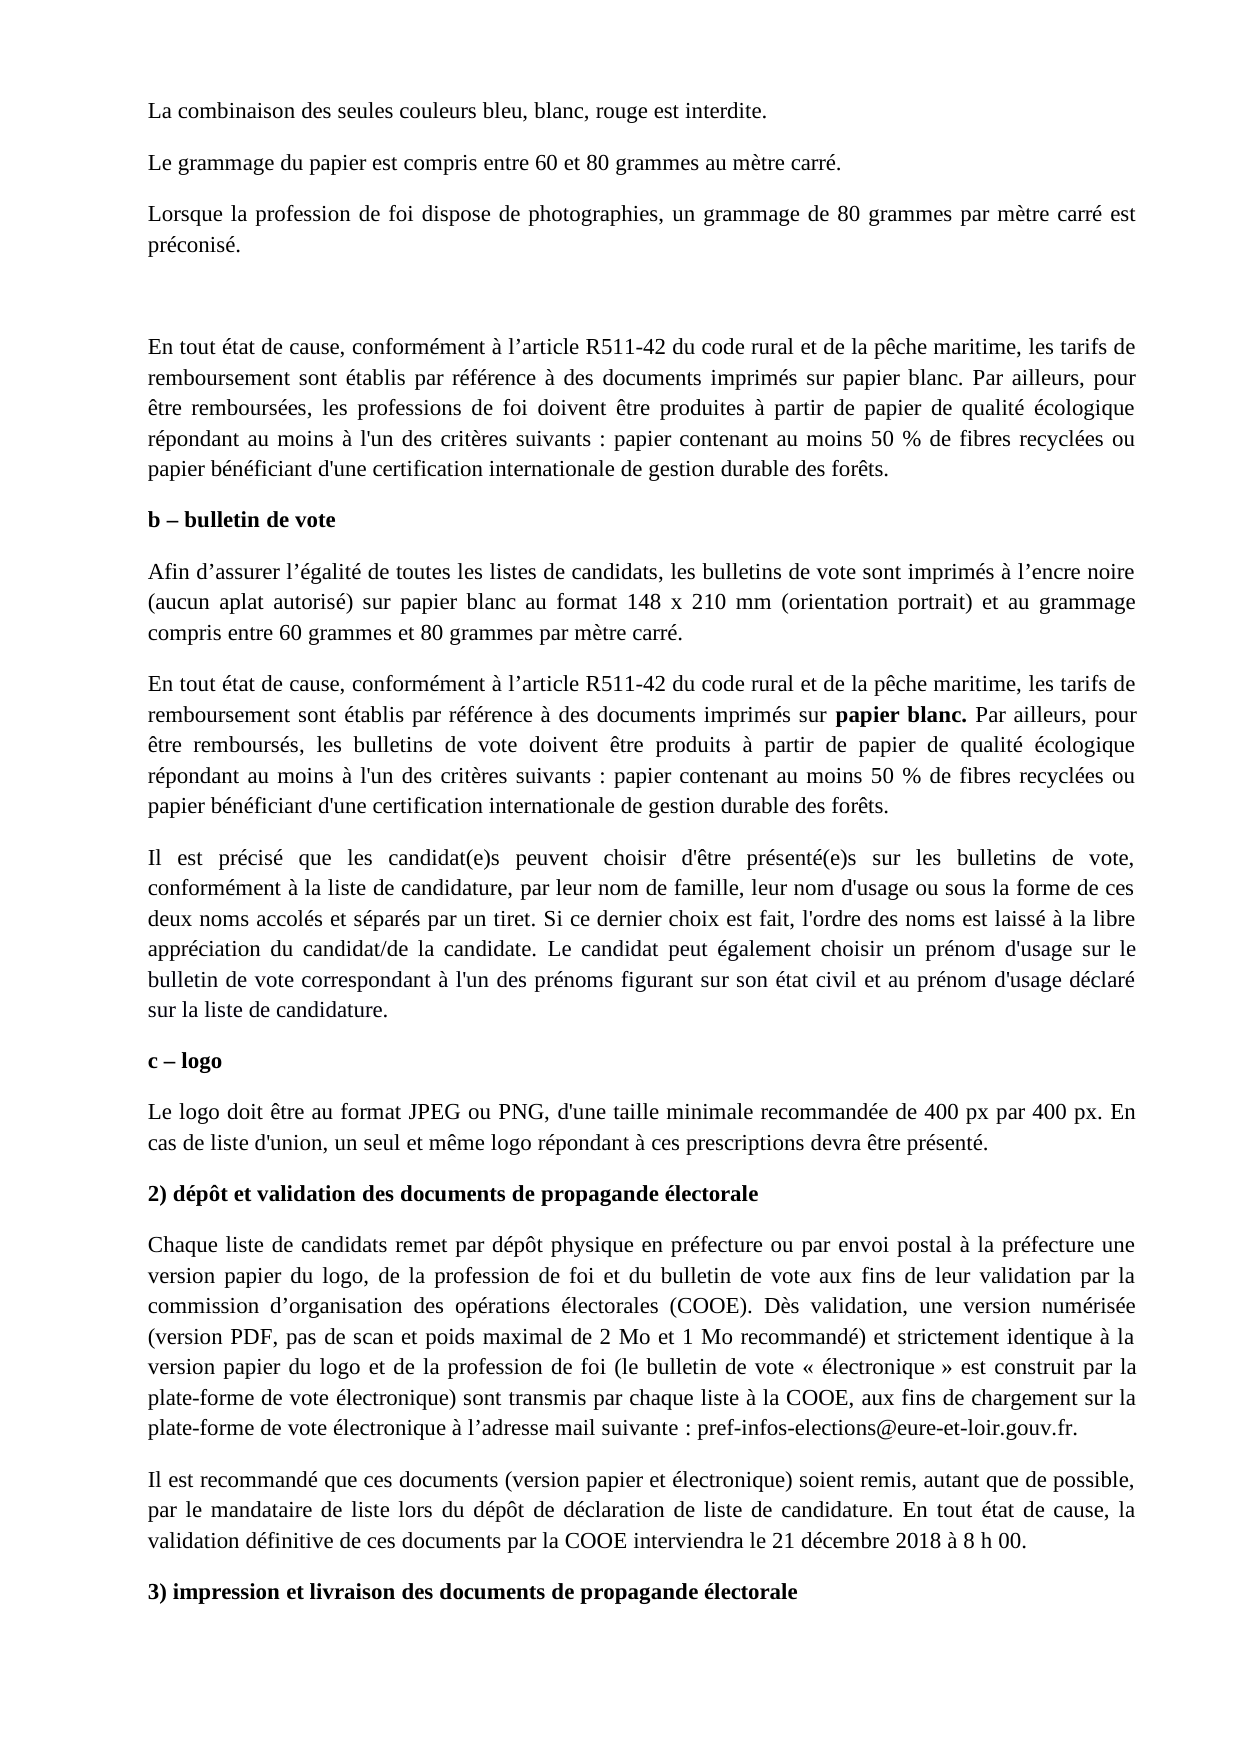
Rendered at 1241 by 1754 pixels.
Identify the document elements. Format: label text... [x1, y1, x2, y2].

text Chaque liste de candidats remet par dépôt physique en préfecture ou par envoi postal à la préfecture une version papier du logo, de la profession de foi et du bulletin de vote aux fins de leur validation par la commission d’organisation des opérations électorales (COOE). Dès validation, une version numérisée (version PDF, pas de scan et poids maximal de 2 Mo et 1 Mo recommandé) et strictement identique à la version papier du logo et de la profession de foi (le bulletin de vote « électronique » est construit par la plate-forme de vote électronique) sont transmis par chaque liste à la COOE, aux fins de chargement sur la plate-forme de vote électronique à l’adresse mail suivante : pref-infos-elections@eure-et-loir.gouv.fr. [148, 1231, 1137, 1441]
text En tout état de cause, conformément à l’article R511-42 du code rural et de la pêche maritime, les tarifs de remboursement sont établis par référence à des documents imprimés sur papier blanc. Par ailleurs, pour être remboursés, les bulletins de vote doivent être produits à partir de papier de qualité écologique répondant au moins à l'un des critères suivants : papier contenant au moins 50 % de fibres recyclées ou papier bénéficiant d'une certification internationale de gestion durable des forêts. [148, 670, 1137, 818]
text Lorsque la profession de foi dispose de photographies, un grammage de 80 grammes par mètre carré est préconisé. [148, 200, 1137, 257]
text Il est précisé que les candidat(e)s peuvent choisir d'être présenté(e)s sur les bulletins de vote, conformément à la liste de candidature, par leur nom de famille, leur nom d'usage ou sous la forme de ces deux noms accolés et séparés par un tiret. Si ce dernier choix est fait, l'ordre des noms est laissé à la libre appréciation du candidat/de la candidate. Le candidat peut également choisir un prénom d'usage sur le bulletin de vote correspondant à l'un des prénoms figurant sur son état civil et au prénom d'usage déclaré sur la liste de candidature. [148, 843, 1137, 1022]
text Le logo doit être au format JPEG ou PNG, d'une taille minimale recommandée de 400 px par 400 px. En cas de liste d'union, un seul et même logo répondant à ces prescriptions devra être présenté. [110, 1098, 1137, 1155]
text Il est recommandé que ces documents (version papier et électronique) soient remis, autant que de possible, par le mandataire de liste lors du dépôt de déclaration de liste de candidature. En tout état de cause, la validation définitive de ces documents par la COOE interviendra le 21 décembre 2018 à 8 h 00. [148, 1466, 1137, 1553]
text Afin d’assurer l’égalité de toutes les listes de candidats, les bulletins de vote sont imprimés à l’encre noire (aucun aplat autorisé) sur papier blanc au format 148 x 210 mm (orientation portrait) et au grammage compris entre 60 grammes et 80 grammes par mètre carré. [148, 557, 1137, 645]
text La combinaison des seules couleurs bleu, blanc, rouge est interdite. [148, 97, 1137, 124]
text c – logo [148, 1047, 1137, 1074]
text 3) impression et livraison des documents de propagande électorale [148, 1578, 1137, 1604]
text 2) dépôt et validation des documents de propagande électorale [148, 1180, 1137, 1206]
text En tout état de cause, conformément à l’article R511-42 du code rural et de la pêche maritime, les tarifs de remboursement sont établis par référence à des documents imprimés sur papier blanc. Par ailleurs, pour être remboursées, les professions de foi doivent être produites à partir de papier de qualité écologique répondant au moins à l'un des critères suivants : papier contenant au moins 50 % de fibres recyclées ou papier bénéficiant d'une certification internationale de gestion durable des forêts. [148, 333, 1137, 482]
text Le grammage du papier est compris entre 60 et 80 grammes au mètre carré. [148, 148, 1137, 175]
text b – bulletin de vote [148, 506, 1137, 533]
